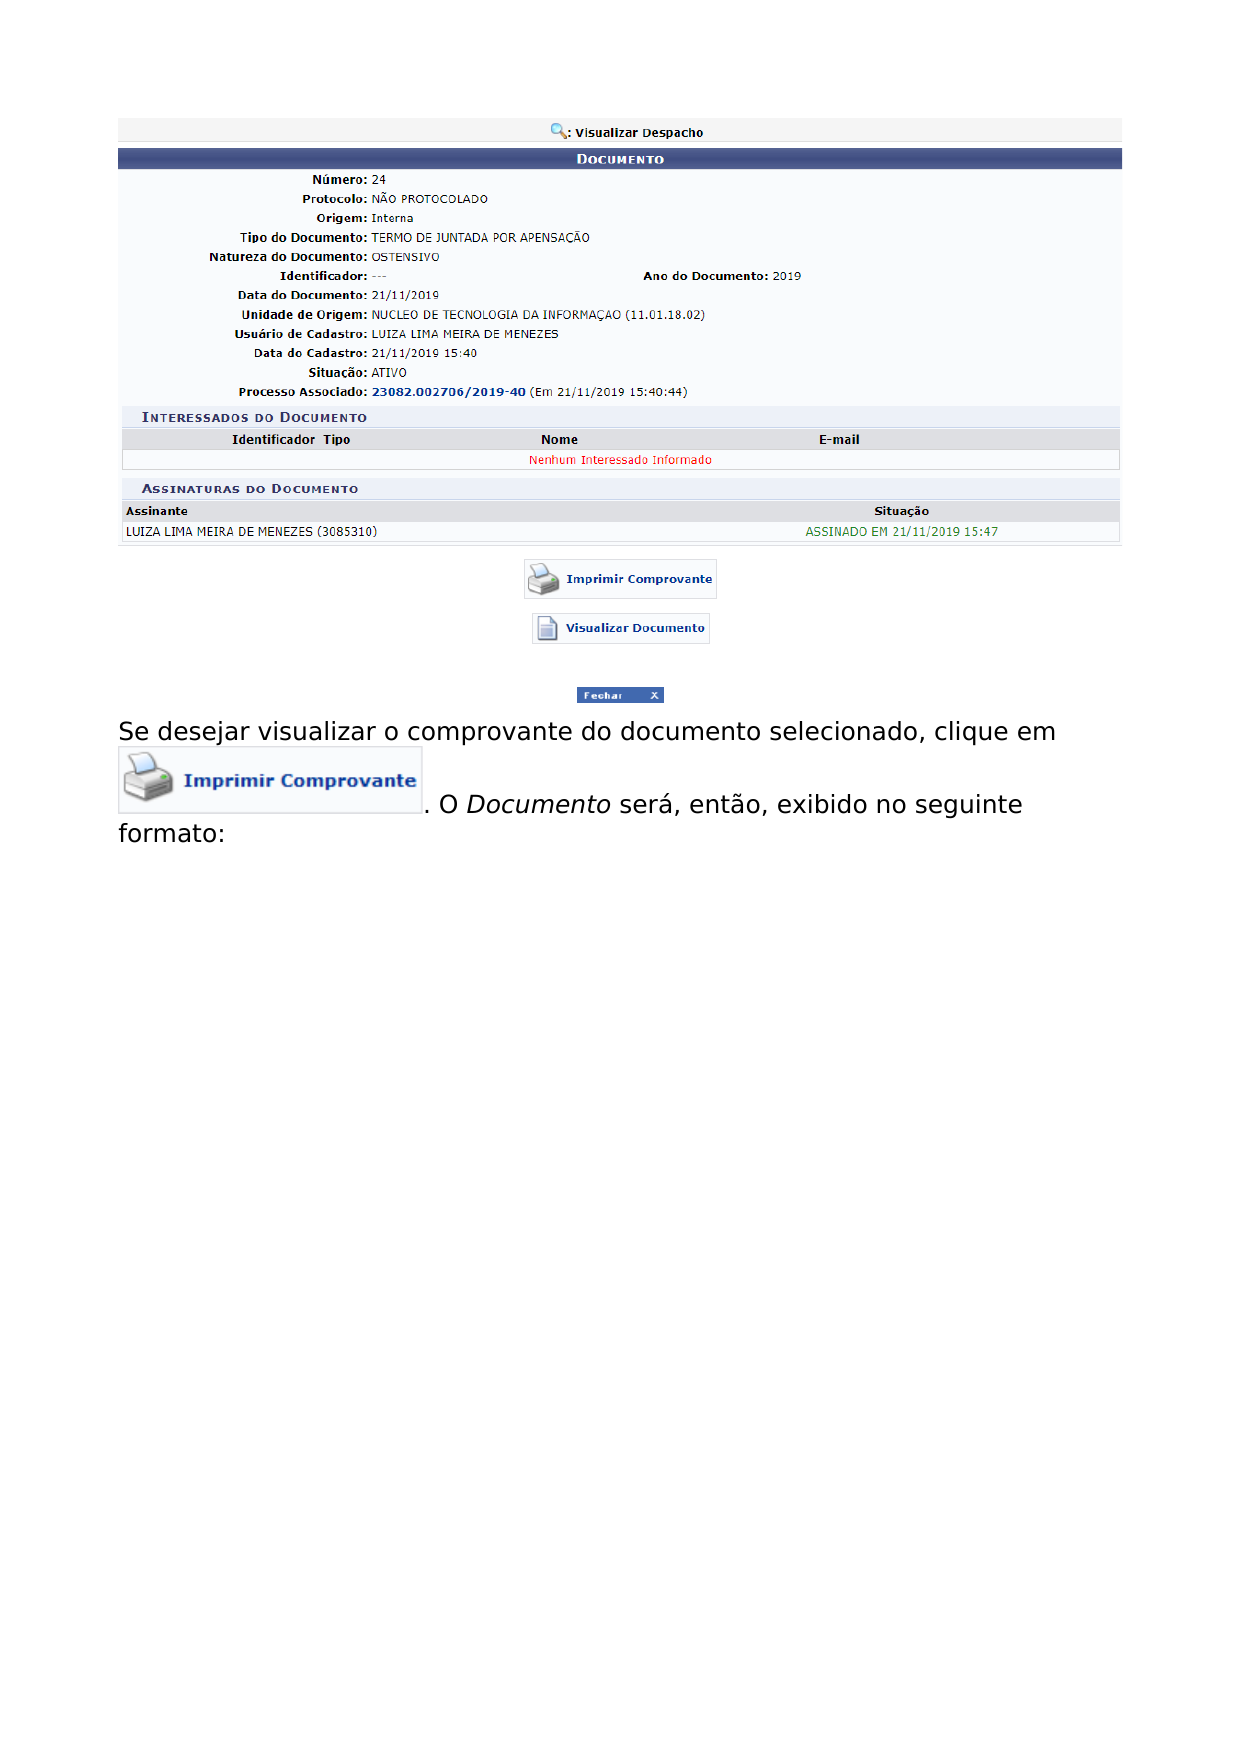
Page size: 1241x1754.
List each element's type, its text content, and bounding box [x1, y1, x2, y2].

picture [118, 118, 1123, 717]
text Se desejar visualizar o comprovante do documento selecionado, clique em . O Documento será, então, exibido no seguinte formato: [118, 717, 1122, 848]
picture [118, 746, 423, 814]
